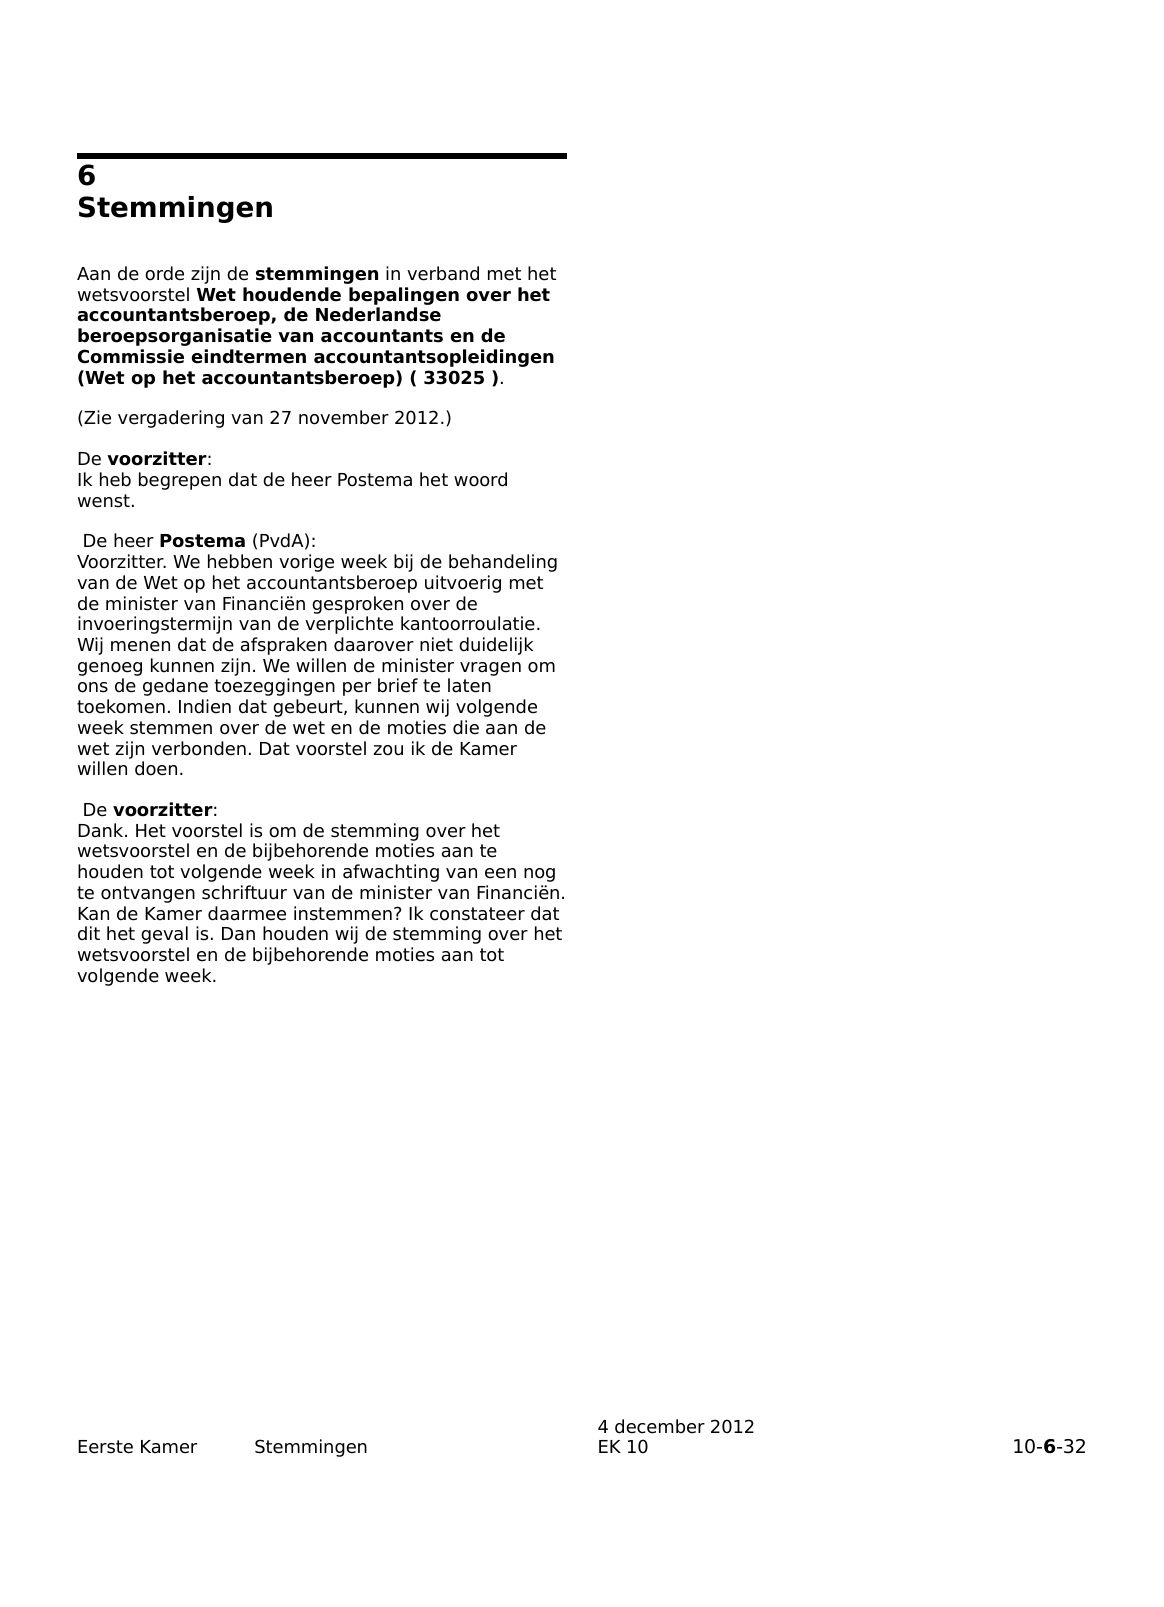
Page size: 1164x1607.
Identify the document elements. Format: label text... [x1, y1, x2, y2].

text Ik heb begrepen dat de heer Postema het woord wenst. [77, 470, 567, 511]
text Aan de orde zijn de stemmingen in verband met het wetsvoorstel Wet houdende bepalingen over het accountantsberoep, de Nederlandse beroepsorganisatie van accountants en de Commissie eindtermen accountantsopleidingen (Wet op het accountantsberoep) ( 33025 ). [77, 264, 567, 388]
text De voorzitter: [77, 449, 567, 470]
title 6 Stemmingen [77, 159, 567, 224]
text De heer Postema (PvdA): [77, 531, 567, 552]
text (Zie vergadering van 27 november 2012.) [77, 408, 567, 429]
text Voorzitter. We hebben vorige week bij de behandeling van de Wet op het accountantsberoep uitvoerig met de minister van Financiën gesproken over de invoeringstermijn van de verplichte kantoorroulatie. Wij menen dat de afspraken daarover niet duidelijk genoeg kunnen zijn. We willen de minister vragen om ons de gedane toezeggingen per brief te laten toekomen. Indien dat gebeurt, kunnen wij volgende week stemmen over de wet en de moties die aan de wet zijn verbonden. Dat voorstel zou ik de Kamer willen doen. [77, 552, 567, 780]
text Dank. Het voorstel is om de stemming over het wetsvoorstel en de bijbehorende moties aan te houden tot volgende week in afwachting van een nog te ontvangen schriftuur van de minister van Financiën. Kan de Kamer daarmee instemmen? Ik constateer dat dit het geval is. Dan houden wij de stemming over het wetsvoorstel en de bijbehorende moties aan tot volgende week. [77, 821, 567, 986]
text De voorzitter: [77, 800, 567, 821]
